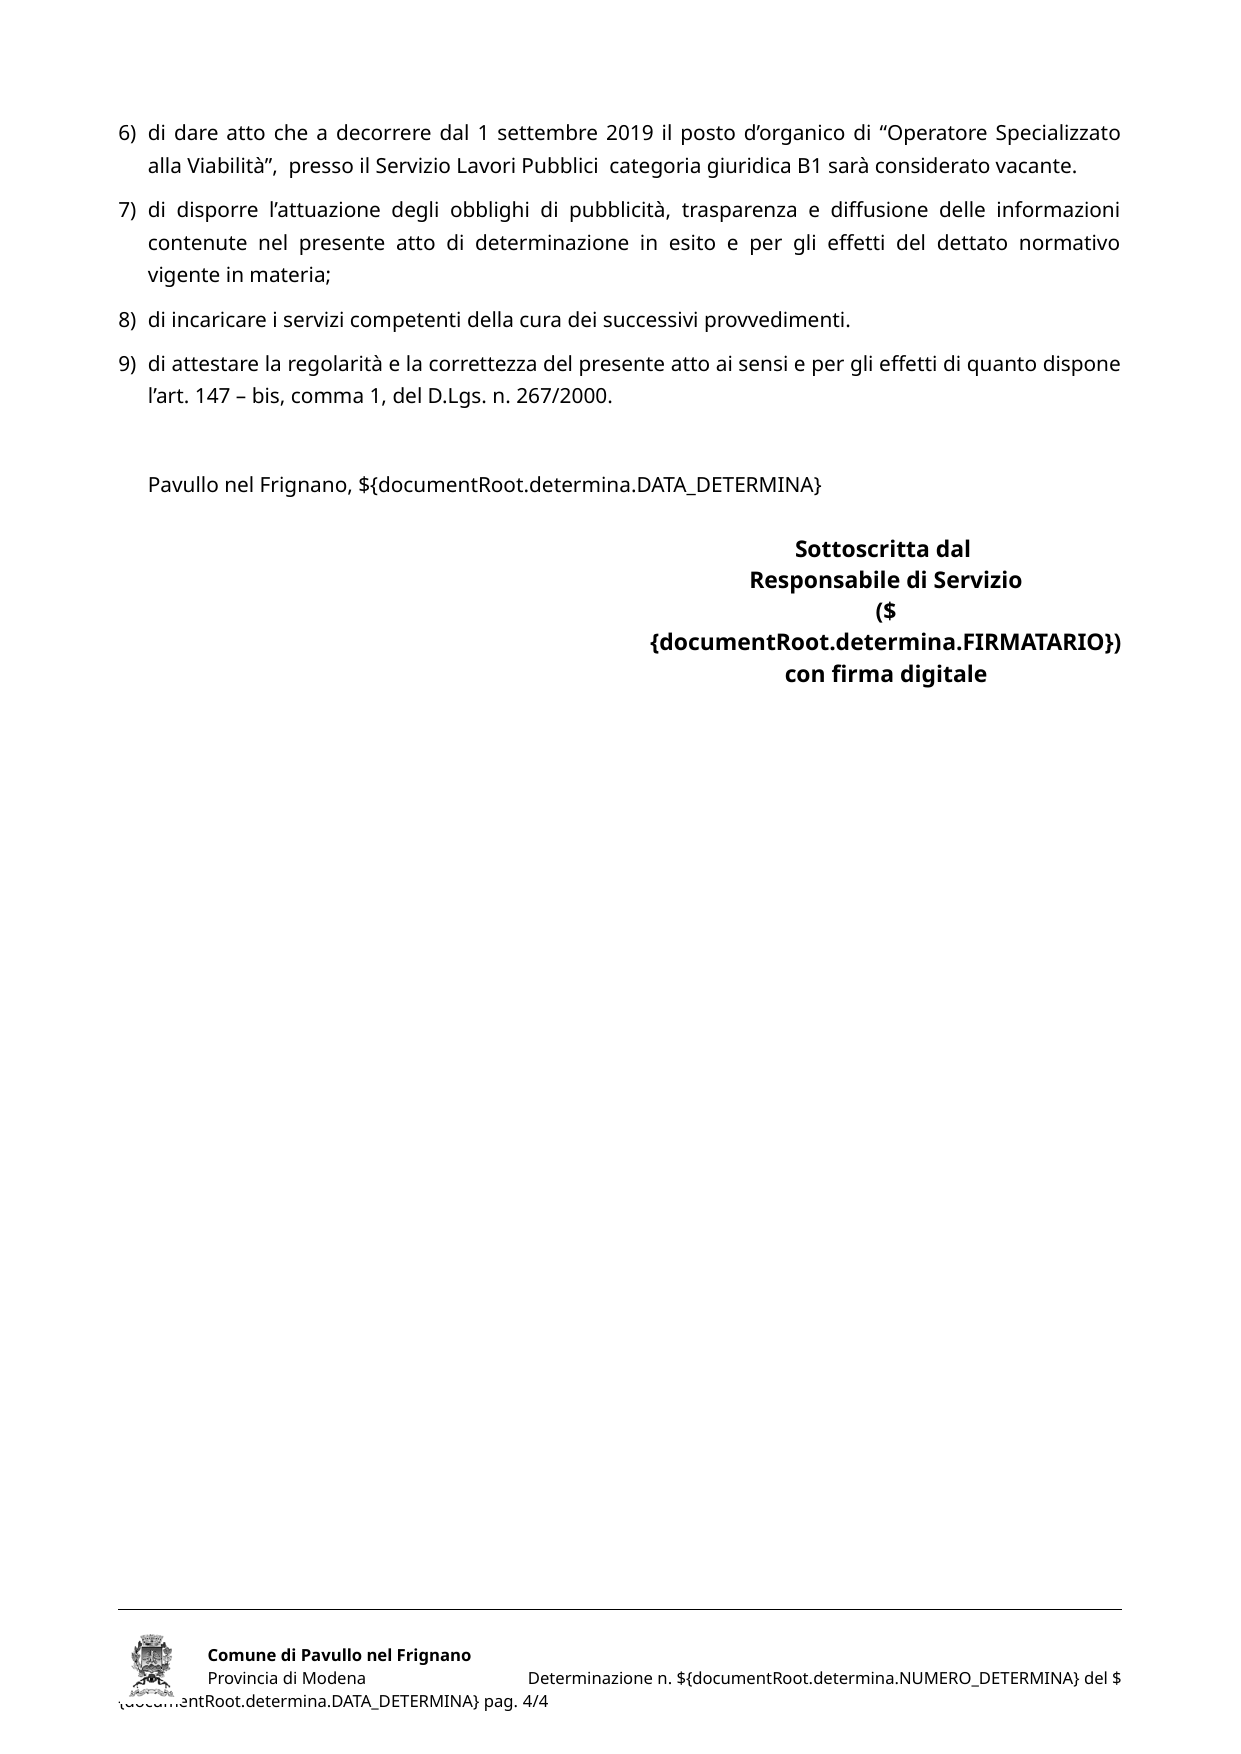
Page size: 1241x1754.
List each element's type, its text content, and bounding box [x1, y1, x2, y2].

list di incaricare i servizi competenti della cura dei successivi provvedimenti. [118, 305, 1122, 333]
text Sottoscritta dal [649, 532, 1122, 564]
picture [120, 1631, 183, 1704]
list di attestare la regolarità e la correttezza del presente atto ai sensi e per gli effetti di quanto dispone l’art. 147 – bis, comma 1, del D.Lgs. n. 267/2000. [118, 349, 1122, 410]
text (${documentRoot.determina.FIRMATARIO}) [649, 595, 1122, 657]
text con firma digitale [649, 657, 1122, 689]
text Pavullo nel Frignano, ${documentRoot.determina.DATA_DETERMINA} [118, 470, 1122, 499]
list di disporre l’attuazione degli obblighi di pubblicità, trasparenza e diffusione delle informazioni contenute nel presente atto di determinazione in esito e per gli effetti del dettato normativo vigente in materia; [118, 195, 1122, 289]
text Responsabile di Servizio [649, 564, 1122, 595]
list di dare atto che a decorrere dal 1 settembre 2019 il posto d’organico di “Operatore Specializzato alla Viabilità”, presso il Servizio Lavori Pubblici categoria giuridica B1 sarà considerato vacante. [118, 118, 1122, 179]
